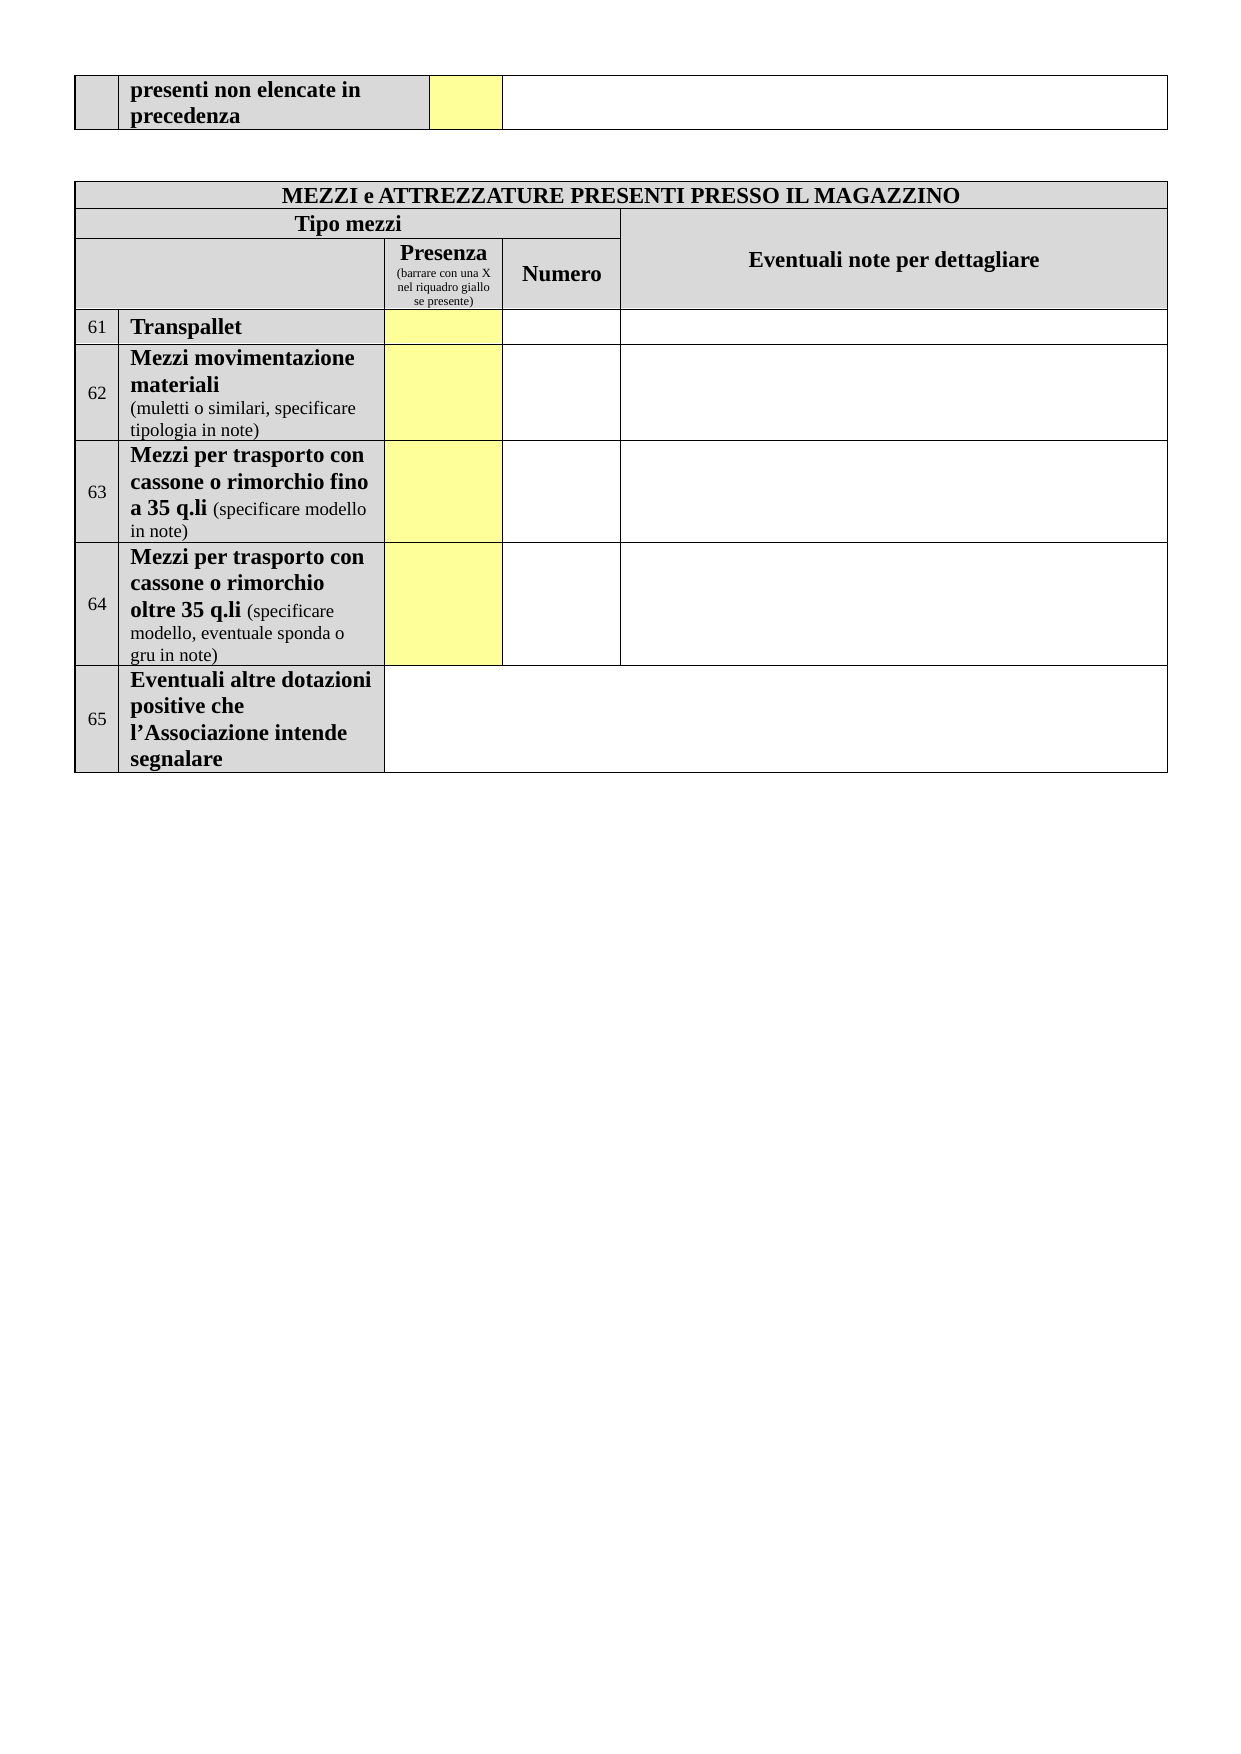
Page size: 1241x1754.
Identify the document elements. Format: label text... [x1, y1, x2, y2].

table_header MEZZI e ATTREZZATURE PRESENTI PRESSO IL MAGAZZINO [76, 182, 1167, 208]
table_cell Numero [503, 239, 620, 308]
table_cell [385, 310, 502, 343]
table_cell [385, 666, 1167, 772]
table_cell [503, 441, 620, 542]
table_cell 65 [76, 666, 118, 772]
table_cell Mezzi per trasporto con cassone o rimorchio oltre 35 q.li (specificare modello, eventuale sponda o gru in note) [119, 543, 384, 665]
table_cell [621, 310, 1167, 343]
table_cell Mezzi per trasporto con cassone o rimorchio fino a 35 q.li (specificare modello in note) [119, 441, 384, 542]
table_cell [385, 345, 502, 440]
table_cell [621, 543, 1167, 665]
table_cell [503, 76, 1167, 129]
table_cell Mezzi movimentazione materiali (muletti o similari, specificare tipologia in note) [119, 345, 384, 440]
table_cell presenti non elencate in precedenza [119, 76, 429, 129]
table_cell 61 [76, 310, 118, 343]
table_cell [503, 310, 620, 343]
table_cell Presenza (barrare con una X nel riquadro giallo se presente) [385, 239, 502, 308]
table_cell 63 [76, 441, 118, 542]
table_cell [621, 345, 1167, 440]
table_cell [76, 76, 118, 129]
table_cell Eventuali altre dotazioni positive che l’Associazione intende segnalare [119, 666, 384, 772]
table_cell Eventuali note per dettagliare [621, 209, 1167, 308]
table_cell Tipo mezzi [76, 209, 620, 238]
table_cell [385, 441, 502, 542]
table_cell [385, 543, 502, 665]
table_cell [503, 543, 620, 665]
table_cell [76, 239, 384, 308]
table_cell [430, 76, 502, 129]
table_cell Transpallet [119, 310, 384, 343]
table_cell [621, 441, 1167, 542]
table_cell 62 [76, 345, 118, 440]
table_cell [503, 345, 620, 440]
table_cell 64 [76, 543, 118, 665]
